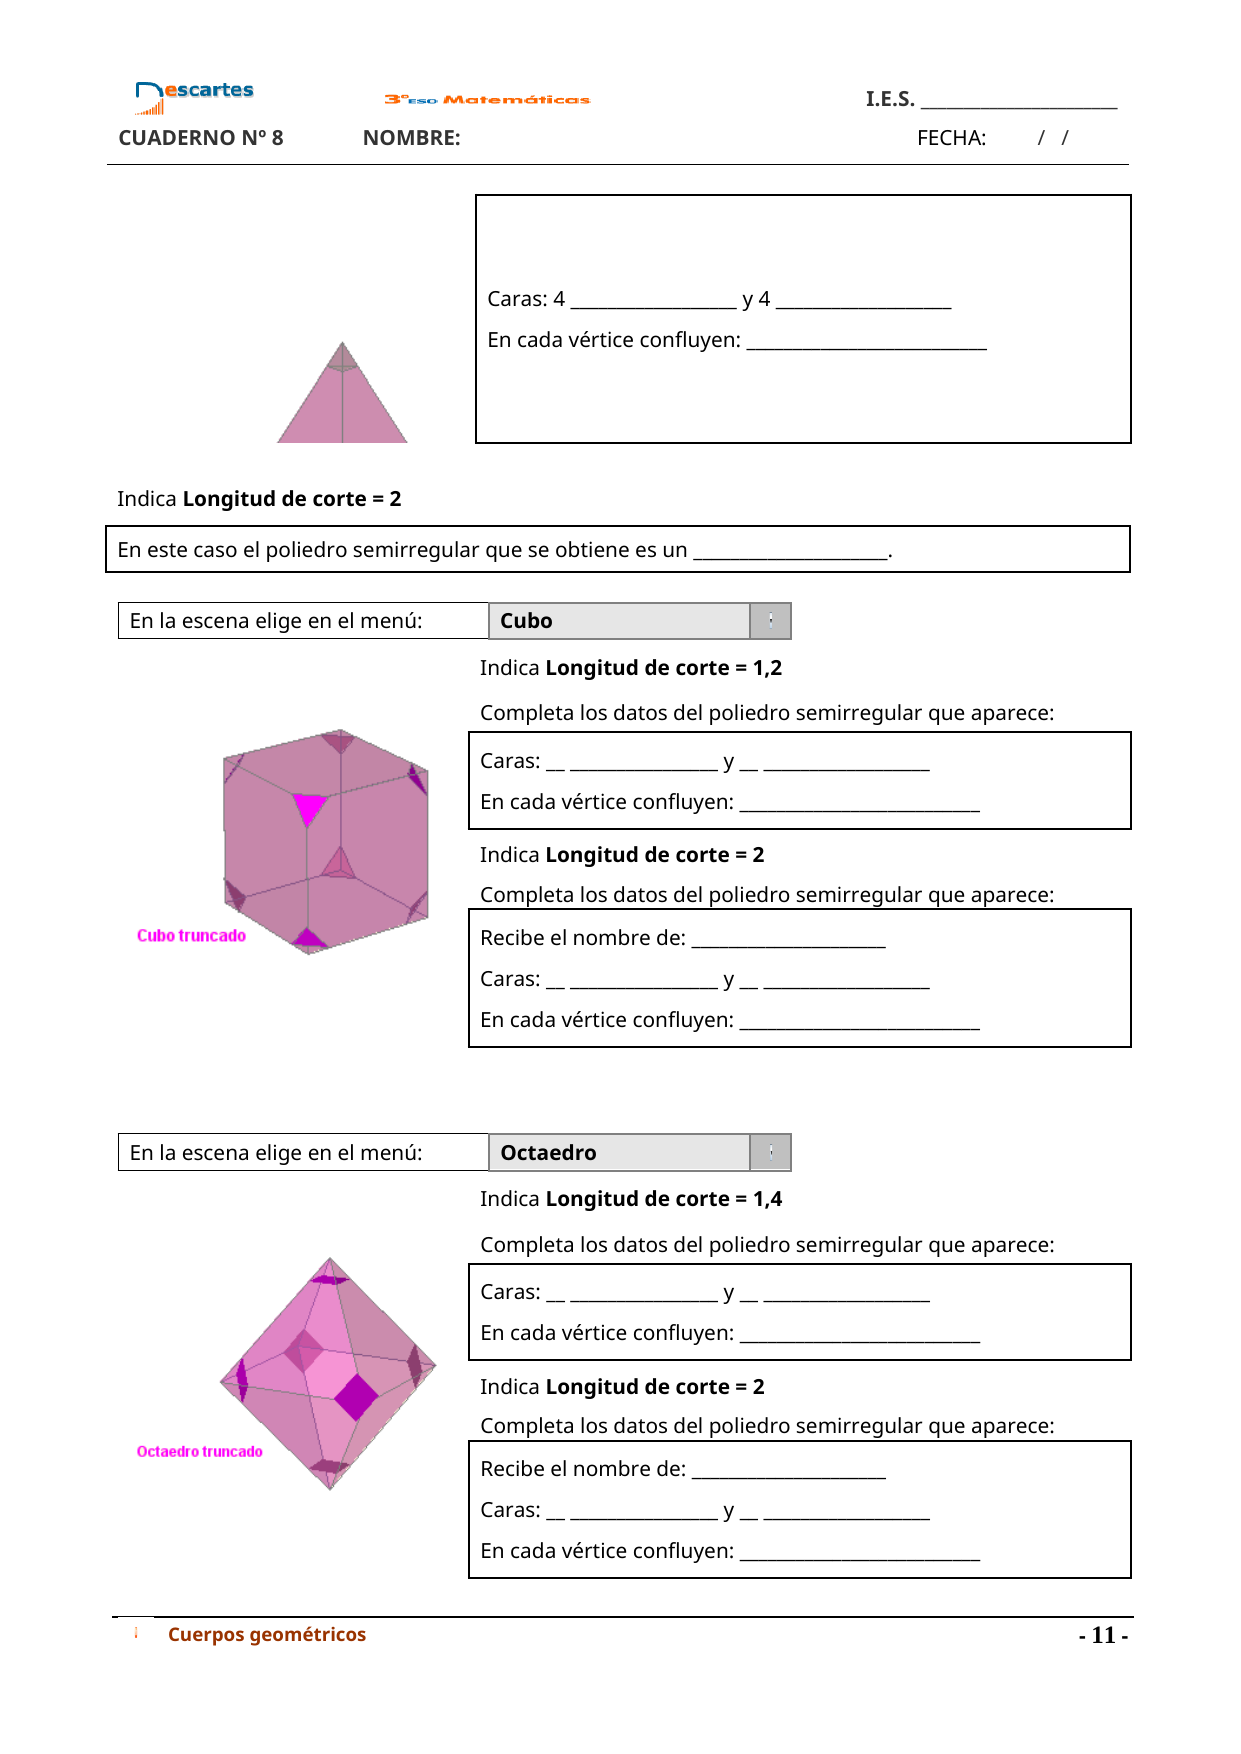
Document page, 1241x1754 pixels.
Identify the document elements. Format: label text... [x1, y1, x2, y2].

picture [134, 326, 446, 443]
table_cell Recibe el nombre de: _____________________ Caras: __ ________________ y __ __________________ En cada vértice confluyen: __________________________ [470, 1442, 1130, 1577]
table_header [792, 1133, 1131, 1169]
table_cell En este caso el poliedro semirregular que se obtiene es un _____________________. [107, 527, 1129, 571]
table_cell [106, 638, 469, 1046]
table_header [106, 602, 118, 638]
table_cell Indica Longitud de corte = 2 [469, 830, 1131, 880]
picture [134, 1257, 439, 1492]
table_cell Caras: __ ________________ y __ __________________ En cada vértice confluyen: __________________________ [470, 1265, 1130, 1359]
table_header En la escena elige en el menú: [119, 603, 488, 638]
table_header Octaedro [490, 1135, 749, 1169]
table_cell Caras: 4 __________________ y 4 ___________________ En cada vértice confluyen: __________________________ [477, 196, 1130, 442]
table_cell Indica Longitud de corte = 1,2 [469, 638, 1131, 693]
table_cell [106, 194, 475, 442]
picture [134, 1626, 138, 1638]
table_cell Caras: __ ________________ y __ __________________ En cada vértice confluyen: __________________________ [470, 733, 1130, 828]
table_cell Completa los datos del poliedro semirregular que aparece: [469, 694, 1131, 731]
table_header [106, 1133, 118, 1169]
table_cell Indica Longitud de corte = 2 [469, 1361, 1131, 1411]
table_cell Completa los datos del poliedro semirregular que aparece: [469, 1225, 1131, 1263]
table_header Indica Longitud de corte = 2 [106, 473, 1130, 525]
table_header [751, 1135, 790, 1169]
table_header [751, 604, 790, 638]
picture [134, 82, 257, 115]
table_header En la escena elige en el menú: [119, 1134, 488, 1169]
table_cell [106, 1170, 469, 1577]
table_cell Recibe el nombre de: _____________________ Caras: __ ________________ y __ __________________ En cada vértice confluyen: __________________________ [470, 910, 1130, 1046]
table_header [792, 602, 1131, 638]
table_header Cubo [490, 604, 749, 638]
picture [134, 724, 439, 962]
table_cell Indica Longitud de corte = 1,4 [469, 1170, 1131, 1225]
table_cell Completa los datos del poliedro semirregular que aparece: [469, 880, 1131, 908]
table_cell Completa los datos del poliedro semirregular que aparece: [469, 1411, 1131, 1440]
